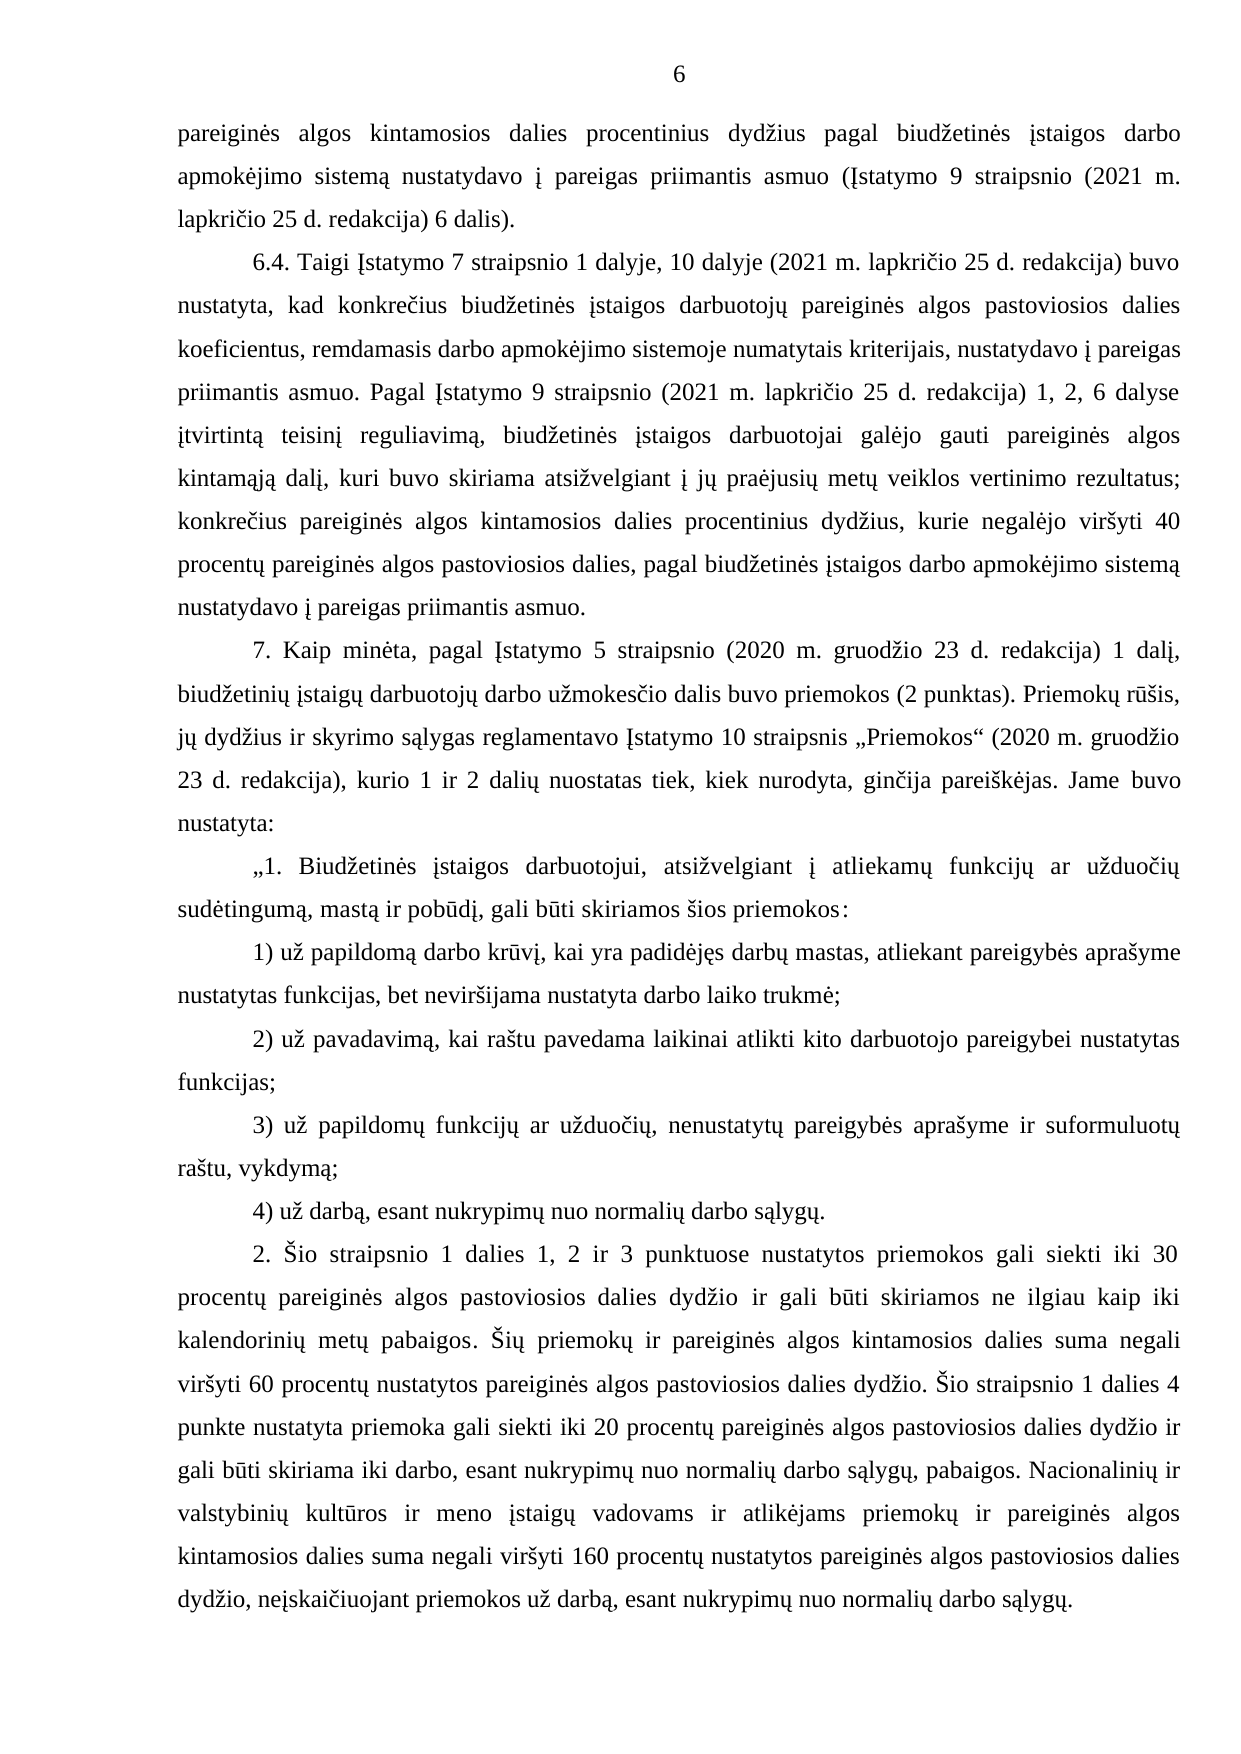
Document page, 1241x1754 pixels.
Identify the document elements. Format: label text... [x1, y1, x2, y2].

text 7. Kaip minėta, pagal Įstatymo 5 straipsnio (2020 m. gruodžio 23 d. redakcija) 1 dalį, biudžetinių įstaigų darbuotojų darbo užmokesčio dalis buvo priemokos (2 punktas). Priemokų rūšis, jų dydžius ir skyrimo sąlygas reglamentavo Įstatymo 10 straipsnis „Priemokos“ (2020 m. gruodžio 23 d. redakcija), kurio 1 ir 2 dalių nuostatas tiek, kiek nurodyta, ginčija pareiškėjas. Jame buvo nustatyta: [177, 636, 1181, 837]
text 3) už papildomų funkcijų ar užduočių, nenustatytų pareigybės aprašyme ir suformuluotų raštu, vykdymą; [177, 1110, 1181, 1182]
text 2) už pavadavimą, kai raštu pavedama laikinai atlikti kito darbuotojo pareigybei nustatytas funkcijas; [177, 1024, 1181, 1096]
text 1) už papildomą darbo krūvį, kai yra padidėjęs darbų mastas, atliekant pareigybės aprašyme nustatytas funkcijas, bet neviršijama nustatyta darbo laiko trukmė; [177, 937, 1181, 1009]
text pareiginės algos kintamosios dalies procentinius dydžius pagal biudžetinės įstaigos darbo apmokėjimo sistemą nustatydavo į pareigas priimantis asmuo (Įstatymo 9 straipsnio (2021 m. lapkričio 25 d. redakcija) 6 dalis). [177, 118, 1181, 233]
text 6.4. Taigi Įstatymo 7 straipsnio 1 dalyje, 10 dalyje (2021 m. lapkričio 25 d. redakcija) buvo nustatyta, kad konkrečius biudžetinės įstaigos darbuotojų pareiginės algos pastoviosios dalies koeficientus, remdamasis darbo apmokėjimo sistemoje numatytais kriterijais, nustatydavo į pareigas priimantis asmuo. Pagal Įstatymo 9 straipsnio (2021 m. lapkričio 25 d. redakcija) 1, 2, 6 dalyse įtvirtintą teisinį reguliavimą, biudžetinės įstaigos darbuotojai galėjo gauti pareiginės algos kintamąją dalį, kuri buvo skiriama atsižvelgiant į jų praėjusių metų veiklos vertinimo rezultatus; konkrečius pareiginės algos kintamosios dalies procentinius dydžius, kurie negalėjo viršyti 40 procentų pareiginės algos pastoviosios dalies, pagal biudžetinės įstaigos darbo apmokėjimo sistemą nustatydavo į pareigas priimantis asmuo. [177, 247, 1181, 621]
text 4) už darbą, esant nukrypimų nuo normalių darbo sąlygų. [177, 1196, 1181, 1225]
text 2. Šio straipsnio 1 dalies 1, 2 ir 3 punktuose nustatytos priemokos gali siekti iki 30 procentų pareiginės algos pastoviosios dalies dydžio ir gali būti skiriamos ne ilgiau kaip iki kalendorinių metų pabaigos. Šių priemokų ir pareiginės algos kintamosios dalies suma negali viršyti 60 procentų nustatytos pareiginės algos pastoviosios dalies dydžio. Šio straipsnio 1 dalies 4 punkte nustatyta priemoka gali siekti iki 20 procentų pareiginės algos pastoviosios dalies dydžio ir gali būti skiriama iki darbo, esant nukrypimų nuo normalių darbo sąlygų, pabaigos. Nacionalinių ir valstybinių kultūros ir meno įstaigų vadovams ir atlikėjams priemokų ir pareiginės algos kintamosios dalies suma negali viršyti 160 procentų nustatytos pareiginės algos pastoviosios dalies dydžio, neįskaičiuojant priemokos už darbą, esant nukrypimų nuo normalių darbo sąlygų. [177, 1239, 1181, 1613]
text „1. Biudžetinės įstaigos darbuotojui, atsižvelgiant į atliekamų funkcijų ar užduočių sudėtingumą, mastą ir pobūdį, gali būti skiriamos šios priemokos: [177, 851, 1181, 923]
